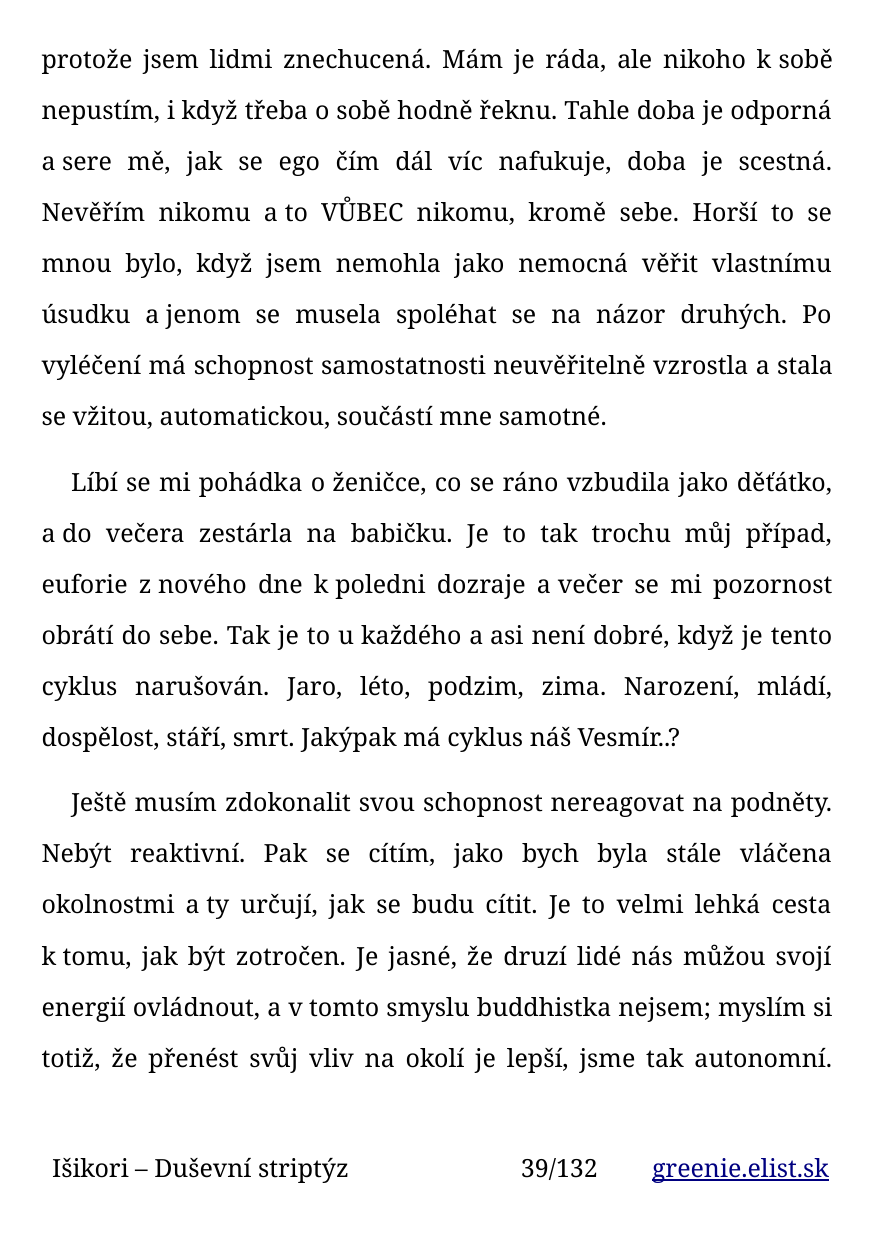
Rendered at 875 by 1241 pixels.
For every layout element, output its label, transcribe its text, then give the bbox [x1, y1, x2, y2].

text protože jsem lidmi znechucená. Mám je ráda, ale nikoho k sobě nepustím, i když třeba o sobě hodně řeknu. Tahle doba je odporná a sere mě, jak se ego čím dál víc nafukuje, doba je scestná. Nevěřím nikomu a to VŮBEC nikomu, kromě sebe. Horší to se mnou bylo, když jsem nemohla jako nemocná věřit vlastnímu úsudku a jenom se musela spoléhat se na názor druhých. Po vyléčení má schopnost samostatnosti neuvěřitelně vzrostla a stala se vžitou, automatickou, součástí mne samotné. [41, 41, 833, 433]
text Ještě musím zdokonalit svou schopnost nereagovat na podněty. Nebýt reaktivní. Pak se cítím, jako bych byla stále vláčena okolnostmi a ty určují, jak se budu cítit. Je to velmi lehká cesta k tomu, jak být zotročen. Je jasné, že druzí lidé nás můžou svojí energií ovládnout, a v tomto smyslu buddhistka nejsem; myslím si totiž, že přenést svůj vliv na okolí je lepší, jsme tak autonomní. [41, 785, 833, 1074]
text Líbí se mi pohádka o ženičce, co se ráno vzbudila jako děťátko, a do večera zestárla na babičku. Je to tak trochu můj případ, euforie z nového dne k poledni dozraje a večer se mi pozornost obrátí do sebe. Tak je to u každého a asi není dobré, když je tento cyklus narušován. Jaro, léto, podzim, zima. Narození, mládí, dospělost, stáří, smrt. Jakýpak má cyklus náš Vesmír..? [41, 464, 833, 753]
